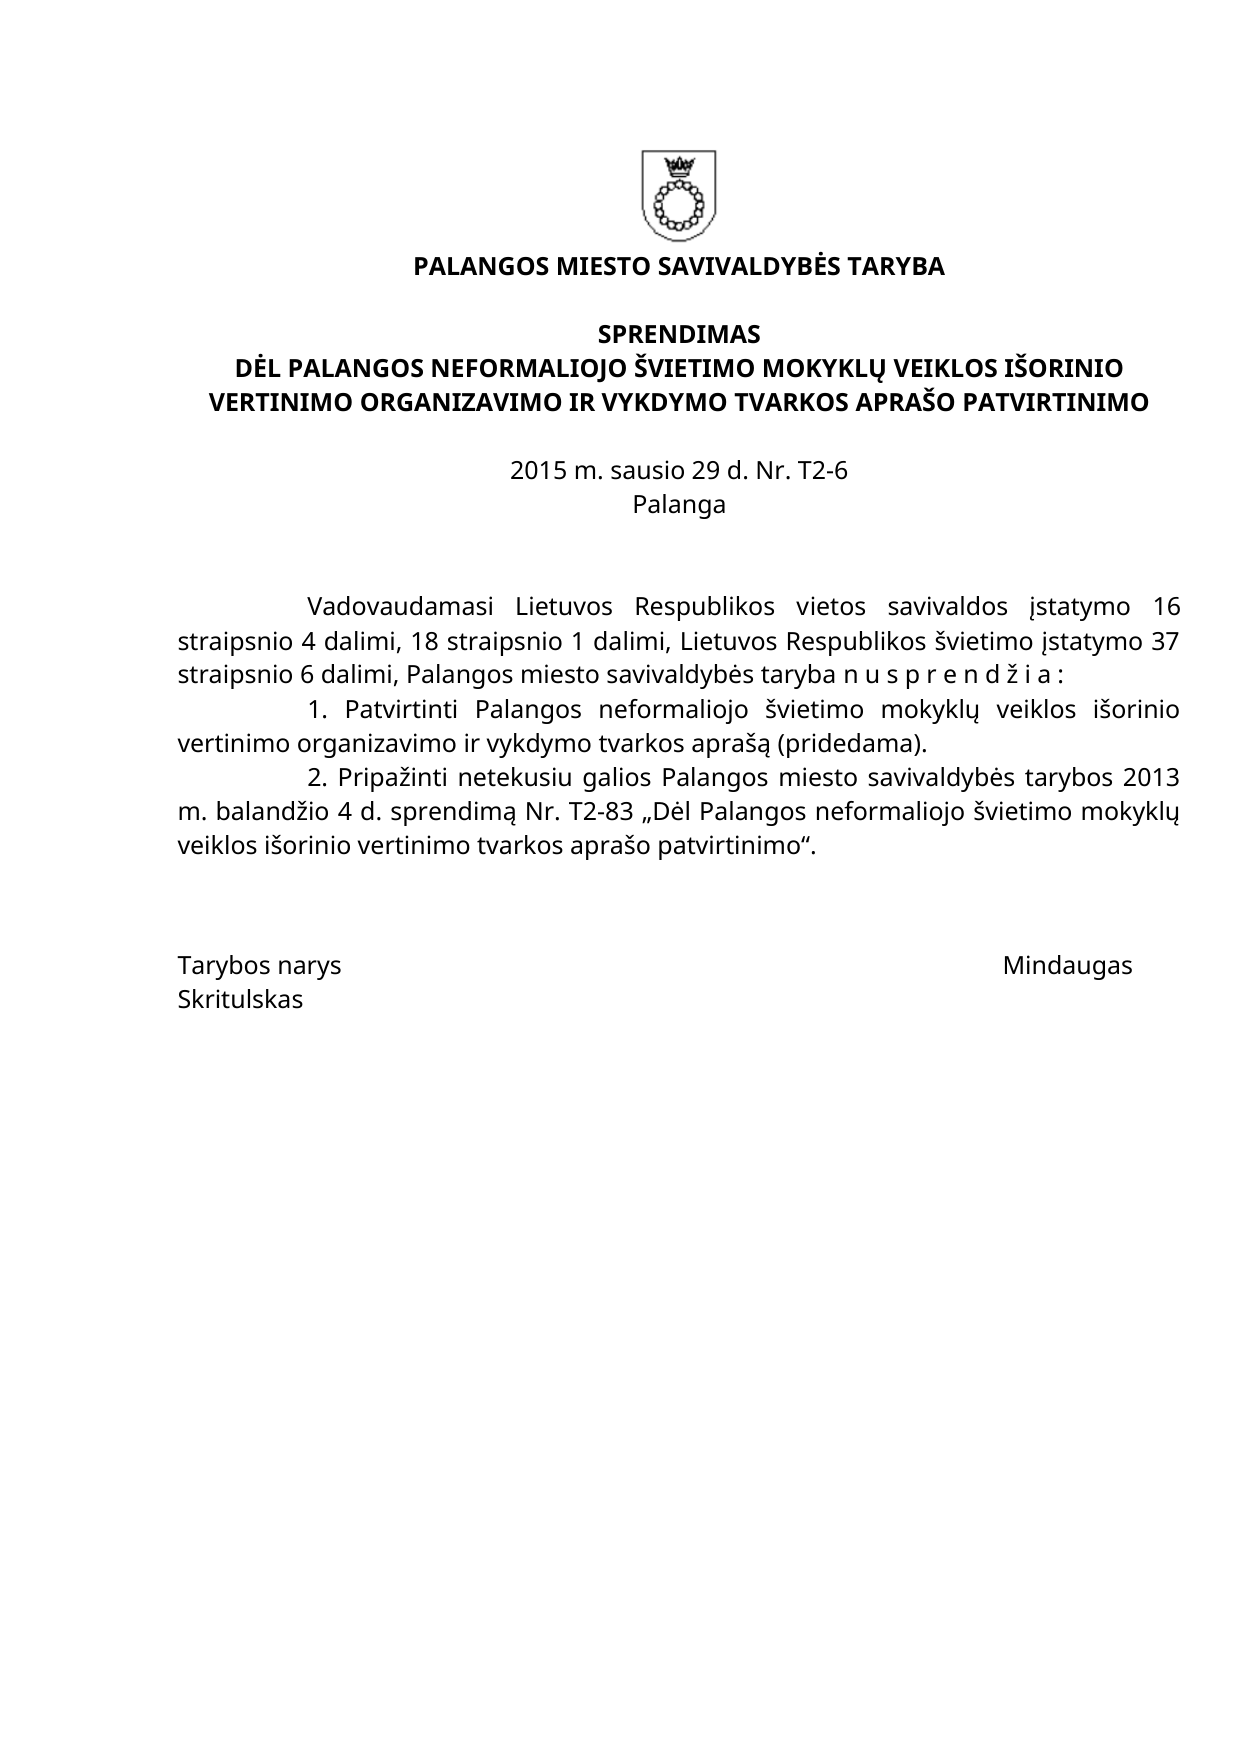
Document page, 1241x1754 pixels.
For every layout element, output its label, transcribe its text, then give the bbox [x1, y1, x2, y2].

text Tarybos narys Mindaugas Skritulskas [177, 948, 1181, 1016]
text 2. Pripažinti netekusiu galios Palangos miesto savivaldybės tarybos 2013 m. balandžio 4 d. sprendimą Nr. T2-83 „Dėl Palangos neformaliojo švietimo mokyklų veiklos išorinio vertinimo tvarkos aprašo patvirtinimo“. [177, 759, 1181, 862]
text PALANGOS MIESTO SAVIVALDYBĖS TARYBA [177, 248, 1181, 282]
text SPRENDIMAS [177, 317, 1181, 351]
text dėl PALANGOS Neformaliojo švietimo mokyklų VEIKLOS išorinio vertinimo ORGANIZAVIMO IR VYKDYMO tvarkos aprašo patvirtinimo [177, 351, 1181, 419]
text 2015 m. sausio 29 d. Nr. T2-6 [177, 453, 1181, 487]
text Palanga [177, 487, 1181, 521]
text Vadovaudamasi Lietuvos Respublikos vietos savivaldos įstatymo 16 straipsnio 4 dalimi, 18 straipsnio 1 dalimi, Lietuvos Respublikos švietimo įstatymo 37 straipsnio 6 dalimi, Palangos miesto savivaldybės taryba nusprendžia: [177, 589, 1181, 691]
text 1. Patvirtinti Palangos neformaliojo švietimo mokyklų veiklos išorinio vertinimo organizavimo ir vykdymo tvarkos aprašą (pridedama). [177, 691, 1181, 759]
